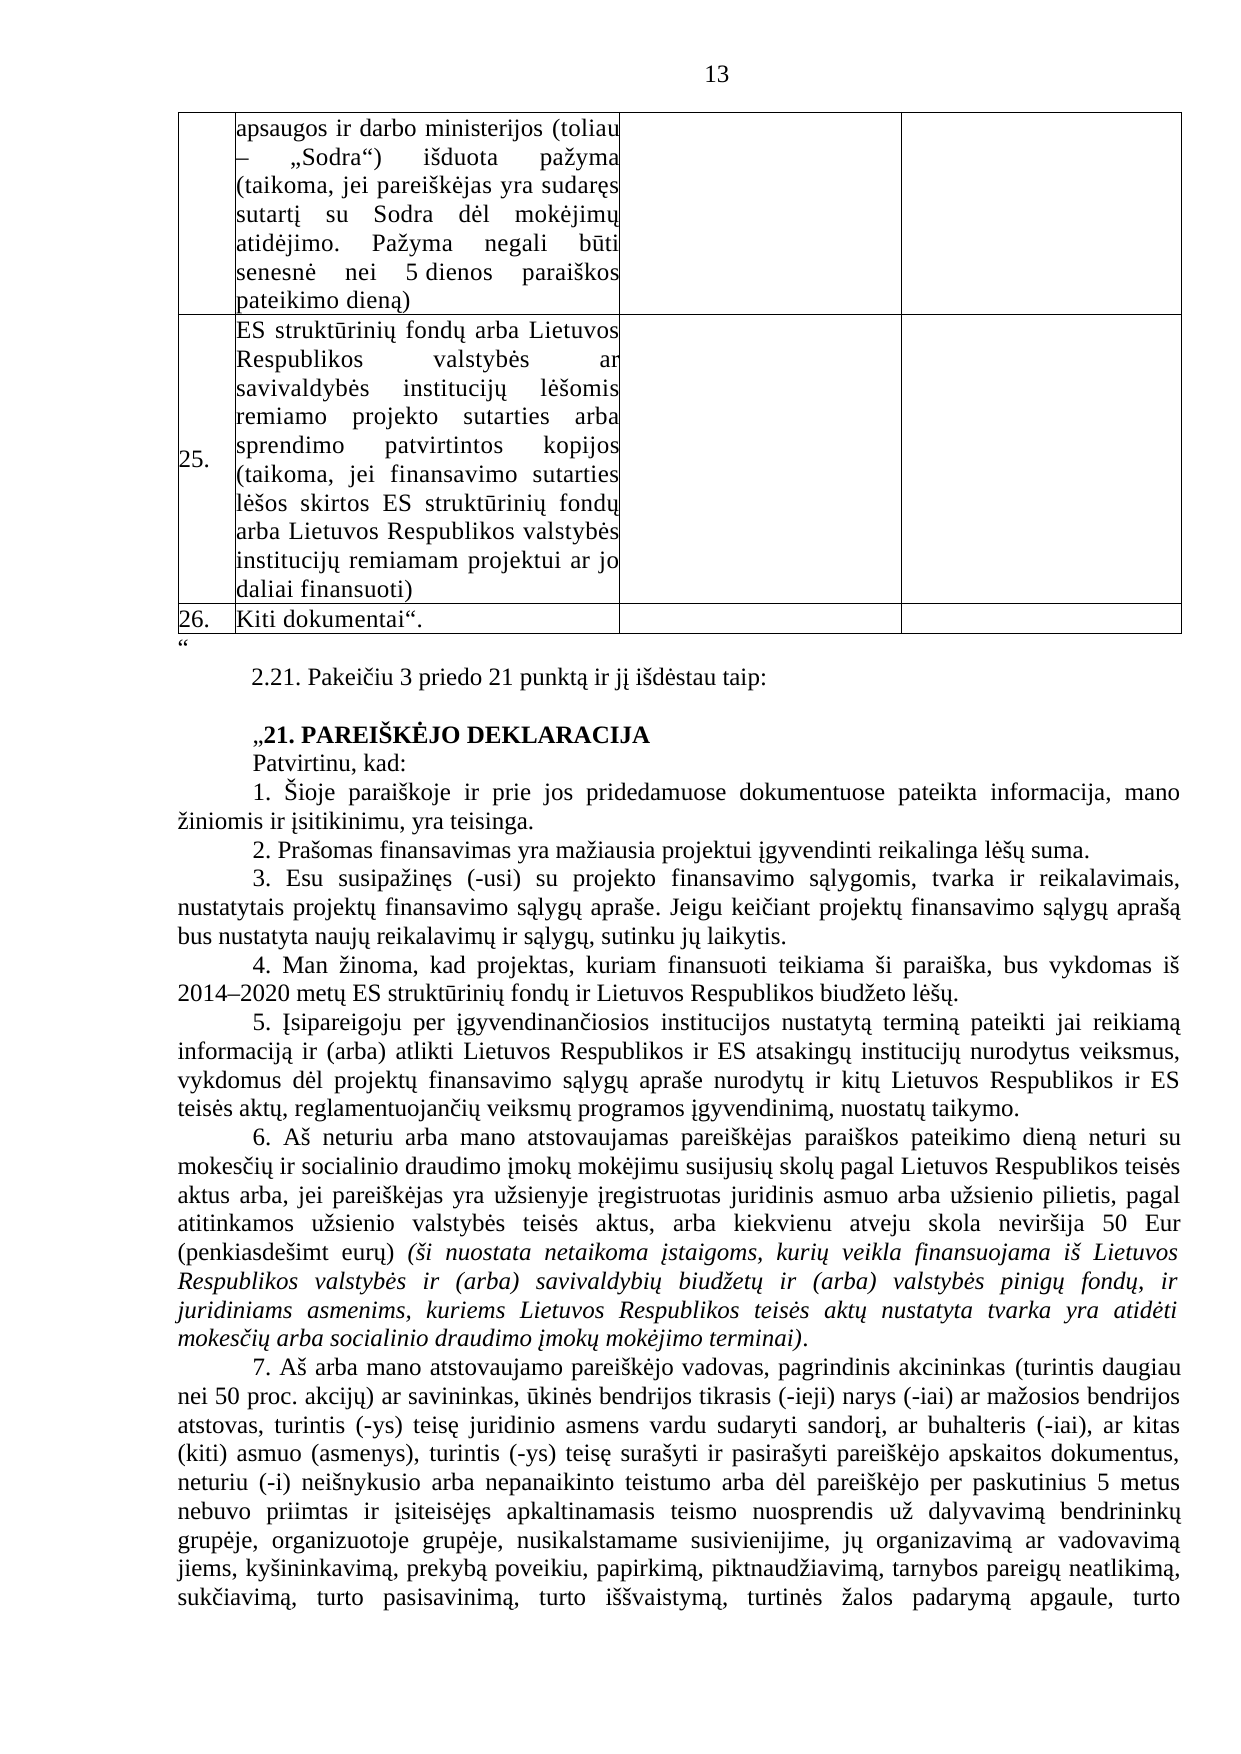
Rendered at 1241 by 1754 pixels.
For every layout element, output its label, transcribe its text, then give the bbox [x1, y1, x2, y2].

table_cell 26. [179, 604, 235, 632]
text 4. Man žinoma, kad projektas, kuriam finansuoti teikiama ši paraiška, bus vykdomas iš 2014–2020 metų ES struktūrinių fondų ir Lietuvos Respublikos biudžeto lėšų. [177, 950, 1181, 1007]
table_cell [620, 315, 901, 603]
table_cell Kiti dokumentai“. [236, 604, 619, 632]
text 7. Aš arba mano atstovaujamo pareiškėjo vadovas, pagrindinis akcininkas (turintis daugiau nei 50 proc. akcijų) ar savininkas, ūkinės bendrijos tikrasis (-ieji) narys (-iai) ar mažosios bendrijos atstovas, turintis (-ys) teisę juridinio asmens vardu sudaryti sandorį, ar buhalteris (-iai), ar kitas (kiti) asmuo (asmenys), turintis (-ys) teisę surašyti ir pasirašyti pareiškėjo apskaitos dokumentus, neturiu (-i) neišnykusio arba nepanaikinto teistumo arba dėl pareiškėjo per paskutinius 5 metus nebuvo priimtas ir įsiteisėjęs apkaltinamasis teismo nuosprendis už dalyvavimą bendrininkų grupėje, organizuotoje grupėje, nusikalstamame susivienijime, jų organizavimą ar vadovavimą jiems, kyšininkavimą, prekybą poveikiu, papirkimą, piktnaudžiavimą, tarnybos pareigų neatlikimą, sukčiavimą, turto pasisavinimą, turto iššvaistymą, turtinės žalos padarymą apgaule, turto [177, 1352, 1181, 1611]
table_cell [620, 604, 901, 632]
text 2.21. Pakeičiu 3 priedo 21 punktą ir jį išdėstau taip: [177, 662, 1181, 691]
table_cell [902, 315, 1181, 603]
text Patvirtinu, kad: [177, 748, 1181, 777]
table_cell [902, 113, 1181, 314]
table_cell apsaugos ir darbo ministerijos (toliau – „Sodra“) išduota pažyma (taikoma, jei pareiškėjas yra sudaręs sutartį su Sodra dėl mokėjimų atidėjimo. Pažyma negali būti senesnė nei 5 dienos paraiškos pateikimo dieną) [236, 113, 619, 314]
table_cell [620, 113, 901, 314]
text “ [177, 634, 1181, 662]
table_cell [902, 604, 1181, 632]
table_cell ES struktūrinių fondų arba Lietuvos Respublikos valstybės ar savivaldybės institucijų lėšomis remiamo projekto sutarties arba sprendimo patvirtintos kopijos (taikoma, jei finansavimo sutarties lėšos skirtos ES struktūrinių fondų arba Lietuvos Respublikos valstybės institucijų remiamam projektui ar jo daliai finansuoti) [236, 315, 619, 603]
text 6. Aš neturiu arba mano atstovaujamas pareiškėjas paraiškos pateikimo dieną neturi su mokesčių ir socialinio draudimo įmokų mokėjimu susijusių skolų pagal Lietuvos Respublikos teisės aktus arba, jei pareiškėjas yra užsienyje įregistruotas juridinis asmuo arba užsienio pilietis, pagal atitinkamos užsienio valstybės teisės aktus, arba kiekvienu atveju skola neviršija 50 Eur (penkiasdešimt eurų) (ši nuostata netaikoma įstaigoms, kurių veikla finansuojama iš Lietuvos Respublikos valstybės ir (arba) savivaldybių biudžetų ir (arba) valstybės pinigų fondų, ir juridiniams asmenims, kuriems Lietuvos Respublikos teisės aktų nustatyta tvarka yra atidėti mokesčių arba socialinio draudimo įmokų mokėjimo terminai). [177, 1122, 1181, 1352]
table_cell [179, 113, 235, 314]
table_cell 25. [179, 315, 235, 603]
text 2. Prašomas finansavimas yra mažiausia projektui įgyvendinti reikalinga lėšų suma. [177, 835, 1181, 863]
text „21. PAREIŠKĖJO DEKLARACIJA [177, 720, 1181, 748]
text 5. Įsipareigoju per įgyvendinančiosios institucijos nustatytą terminą pateikti jai reikiamą informaciją ir (arba) atlikti Lietuvos Respublikos ir ES atsakingų institucijų nurodytus veiksmus, vykdomus dėl projektų finansavimo sąlygų apraše nurodytų ir kitų Lietuvos Respublikos ir ES teisės aktų, reglamentuojančių veiksmų programos įgyvendinimą, nuostatų taikymo. [177, 1007, 1181, 1122]
text 1. Šioje paraiškoje ir prie jos pridedamuose dokumentuose pateikta informacija, mano žiniomis ir įsitikinimu, yra teisinga. [177, 777, 1181, 835]
text 3. Esu susipažinęs (-usi) su projekto finansavimo sąlygomis, tvarka ir reikalavimais, nustatytais projektų finansavimo sąlygų apraše. Jeigu keičiant projektų finansavimo sąlygų aprašą bus nustatyta naujų reikalavimų ir sąlygų, sutinku jų laikytis. [177, 863, 1181, 950]
